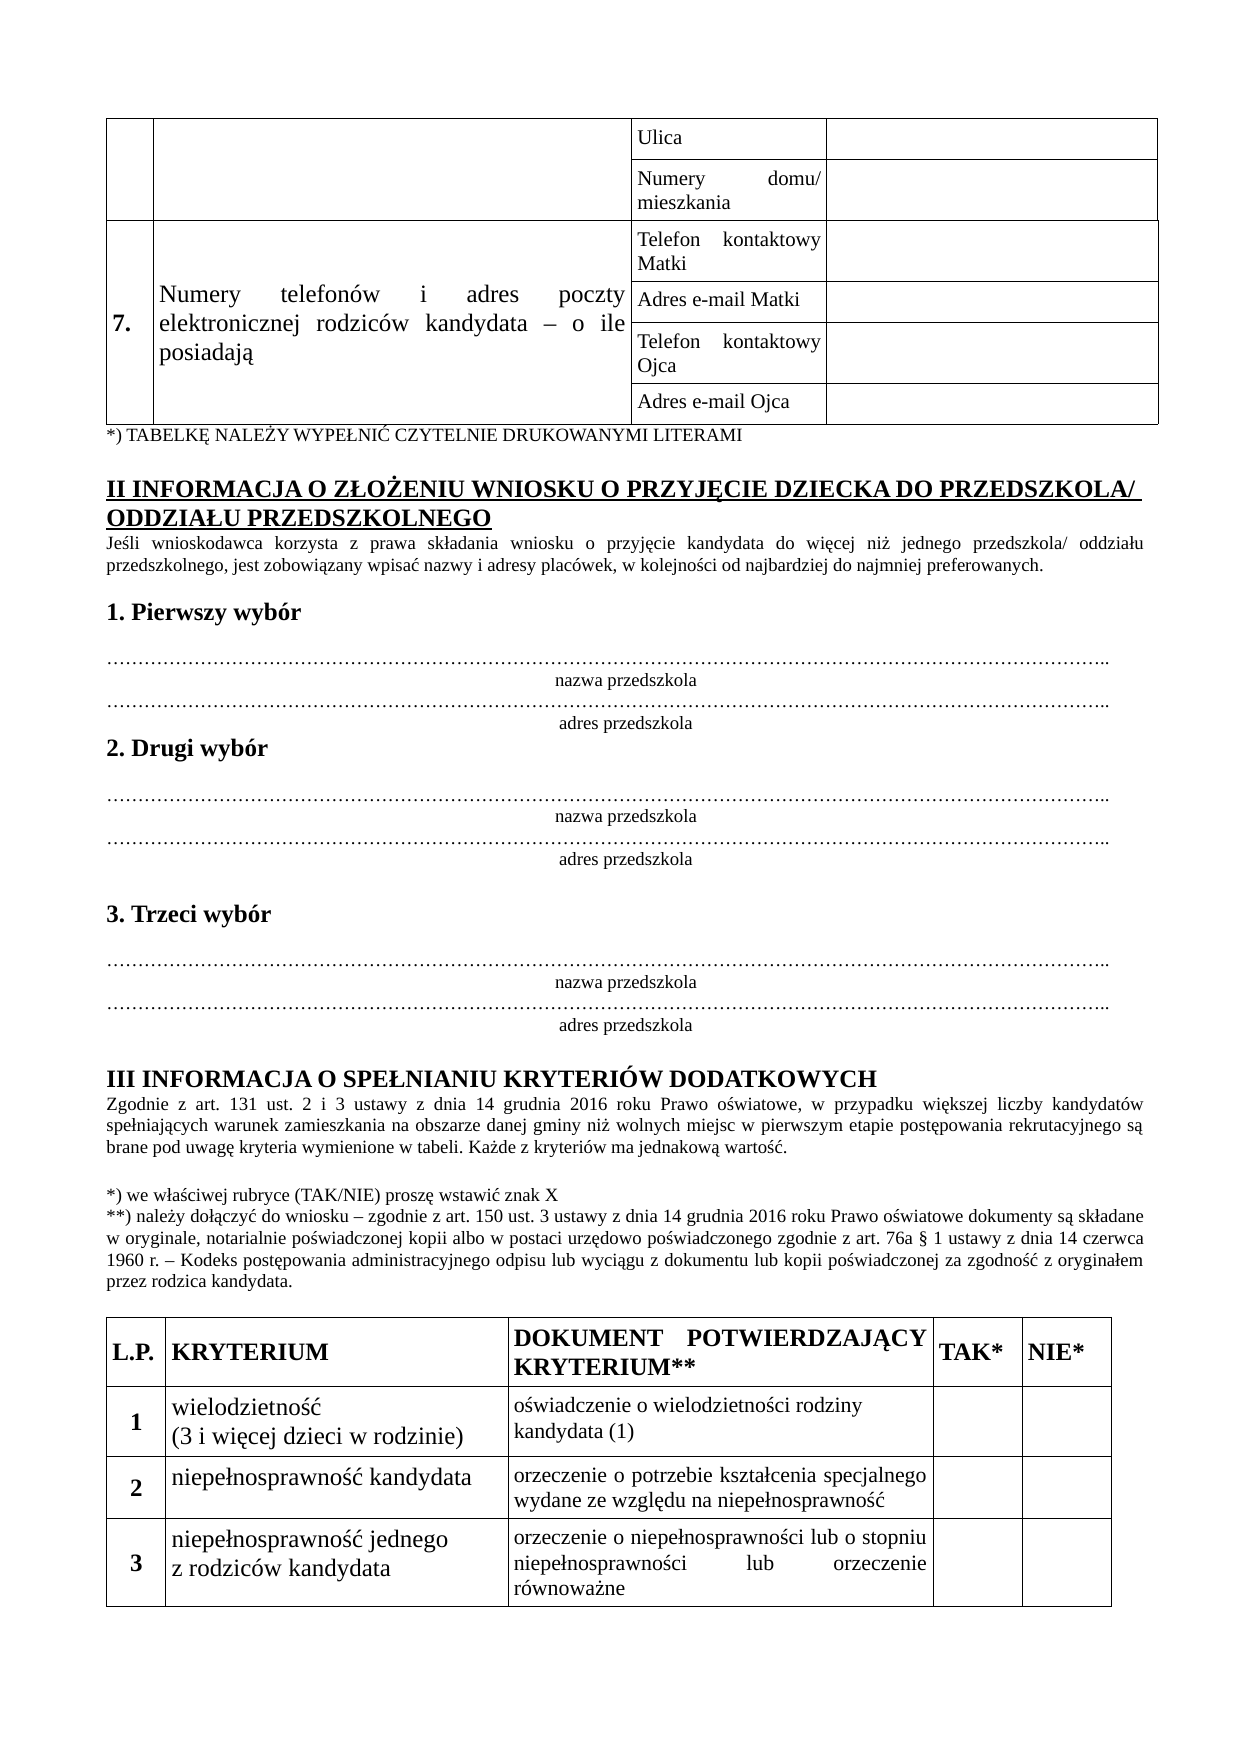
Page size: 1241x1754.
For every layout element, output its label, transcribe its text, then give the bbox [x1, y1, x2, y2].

text *) we właściwej rubryce (TAK/NIE) proszę wstawić znak X [106, 1184, 1145, 1205]
text …………………………………………………………………………………………………………………………………………….. [106, 927, 1145, 971]
text III INFORMACJA O SPEŁNIANIU KRYTERIÓW DODATKOWYCH [106, 1064, 1145, 1093]
table_cell [934, 1387, 1022, 1456]
text …………………………………………………………………………………………………………………………………………….. [106, 762, 1145, 805]
table_cell [154, 119, 631, 220]
text nazwa przedszkola [106, 805, 1145, 827]
text 2. Drugi wybór [106, 733, 1145, 762]
table_cell [827, 160, 1157, 220]
table_cell Adres e-mail Matki [632, 282, 826, 322]
table_header KRYTERIUM [166, 1318, 508, 1386]
text 1. Pierwszy wybór [106, 597, 1145, 626]
table_cell [827, 119, 1157, 159]
table_cell [934, 1457, 1022, 1518]
table_cell [827, 384, 1158, 424]
text adres przedszkola [106, 1014, 1145, 1035]
table_header TAK* [934, 1318, 1022, 1386]
table_cell 3 [107, 1519, 165, 1606]
text II INFORMACJA O ZŁOŻENIU WNIOSKU O PRZYJĘCIE DZIECKA DO PRZEDSZKOLA/ ODDZIAŁU PRZEDSZKOLNEGO [106, 474, 1145, 532]
table_cell [934, 1519, 1022, 1606]
text 3. Trzeci wybór [106, 899, 1145, 927]
text nazwa przedszkola [106, 669, 1145, 690]
table_cell niepełnosprawność jednego z rodziców kandydata [166, 1519, 508, 1606]
text Jeśli wnioskodawca korzysta z prawa składania wniosku o przyjęcie kandydata do więcej niż jednego przedszkola/ oddziału przedszkolnego, jest zobowiązany wpisać nazwy i adresy placówek, w kolejności od najbardziej do najmniej preferowanych. [106, 532, 1145, 575]
text adres przedszkola [106, 712, 1145, 733]
table_cell [1023, 1519, 1111, 1606]
table_cell wielodzietność (3 i więcej dzieci w rodzinie) [166, 1387, 508, 1456]
table_cell 7. [107, 221, 153, 424]
table_cell 2 [107, 1457, 165, 1518]
table_cell Telefon kontaktowy Matki [632, 221, 826, 281]
table_cell [107, 119, 153, 220]
table_cell oświadczenie o wielodzietności rodziny kandydata (1) [509, 1387, 933, 1456]
table_header L.P. [107, 1318, 165, 1386]
text …………………………………………………………………………………………………………………………………………….. [106, 690, 1145, 712]
table_cell Numery domu/ mieszkania [632, 160, 826, 220]
text nazwa przedszkola [106, 971, 1145, 992]
text …………………………………………………………………………………………………………………………………………….. [106, 827, 1145, 848]
text …………………………………………………………………………………………………………………………………………….. [106, 626, 1145, 669]
table_cell orzeczenie o niepełnosprawności lub o stopniu niepełnosprawności lub orzeczenie równoważne [509, 1519, 933, 1606]
table_cell Numery telefonów i adres poczty elektronicznej rodziców kandydata – o ile posiadają [154, 221, 631, 424]
table_header DOKUMENT POTWIERDZAJĄCY KRYTERIUM** [509, 1318, 933, 1386]
text **) należy dołączyć do wniosku – zgodnie z art. 150 ust. 3 ustawy z dnia 14 grudnia 2016 roku Prawo oświatowe dokumenty są składane w oryginale, notarialnie poświadczonej kopii albo w postaci urzędowo poświadczonego zgodnie z art. 76a § 1 ustawy z dnia 14 czerwca 1960 r. – Kodeks postępowania administracyjnego odpisu lub wyciągu z dokumentu lub kopii poświadczonej za zgodność z oryginałem przez rodzica kandydata. [106, 1205, 1145, 1292]
table_cell [1023, 1387, 1111, 1456]
table_cell 1 [107, 1387, 165, 1456]
text Zgodnie z art. 131 ust. 2 i 3 ustawy z dnia 14 grudnia 2016 roku Prawo oświatowe, w przypadku większej liczby kandydatów spełniających warunek zamieszkania na obszarze danej gminy niż wolnych miejsc w pierwszym etapie postępowania rekrutacyjnego są brane pod uwagę kryteria wymienione w tabeli. Każde z kryteriów ma jednakową wartość. [106, 1093, 1145, 1157]
table_cell [1023, 1457, 1111, 1518]
table_cell [827, 323, 1158, 382]
text adres przedszkola [106, 848, 1145, 870]
table_cell orzeczenie o potrzebie kształcenia specjalnego wydane ze względu na niepełnosprawność [509, 1457, 933, 1518]
table_header NIE* [1023, 1318, 1111, 1386]
table_cell Ulica [632, 119, 826, 159]
table_cell niepełnosprawność kandydata [166, 1457, 508, 1518]
table_cell Adres e-mail Ojca [632, 384, 826, 424]
text …………………………………………………………………………………………………………………………………………….. [106, 992, 1145, 1014]
table_cell Telefon kontaktowy Ojca [632, 323, 826, 382]
table_cell [827, 221, 1158, 281]
text *) TABELKĘ NALEŻY WYPEŁNIĆ CZYTELNIE DRUKOWANYMI LITERAMI [106, 425, 1145, 446]
table_cell [827, 282, 1158, 322]
